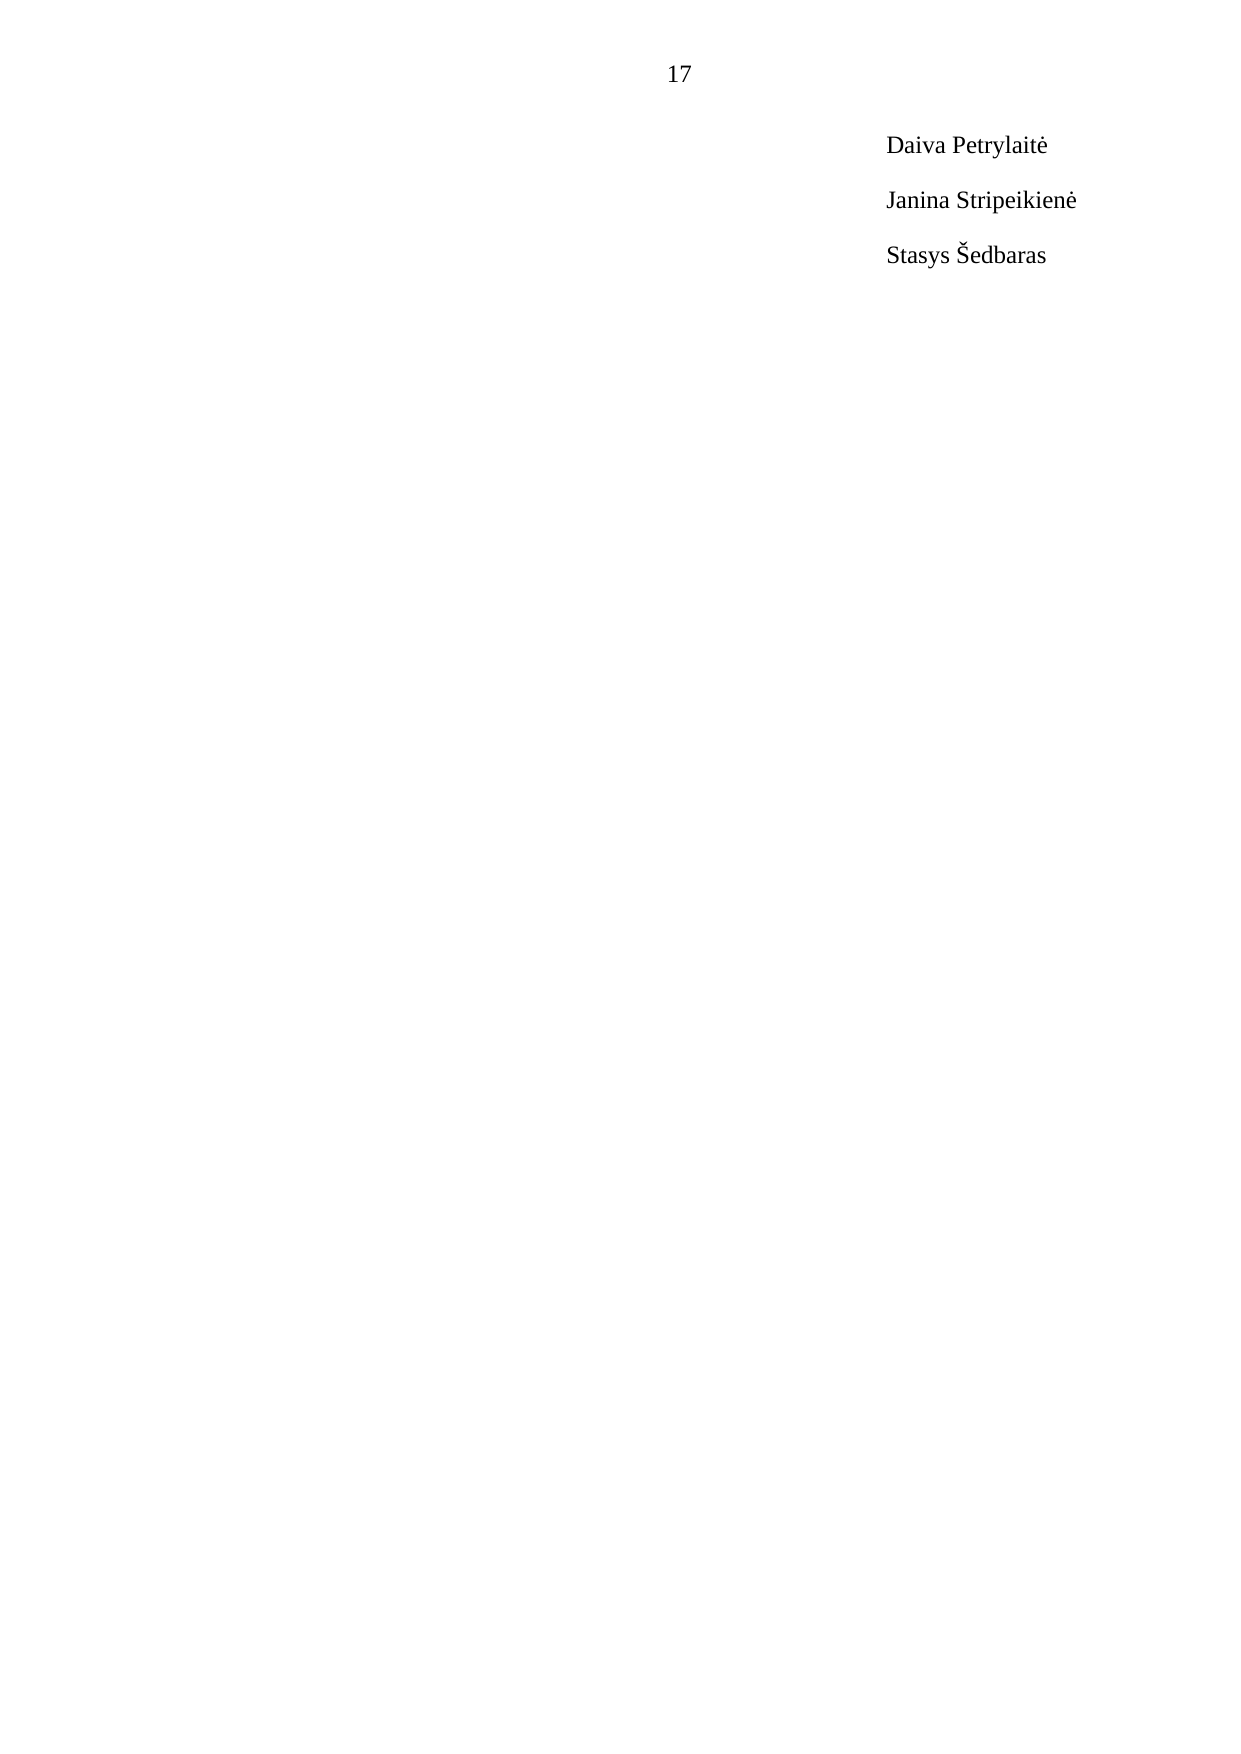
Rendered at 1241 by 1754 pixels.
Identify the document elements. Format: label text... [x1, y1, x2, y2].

text Janina Stripeikienė [177, 185, 1181, 214]
text Stasys Šedbaras [177, 240, 1181, 269]
text Daiva Petrylaitė [177, 130, 1181, 159]
